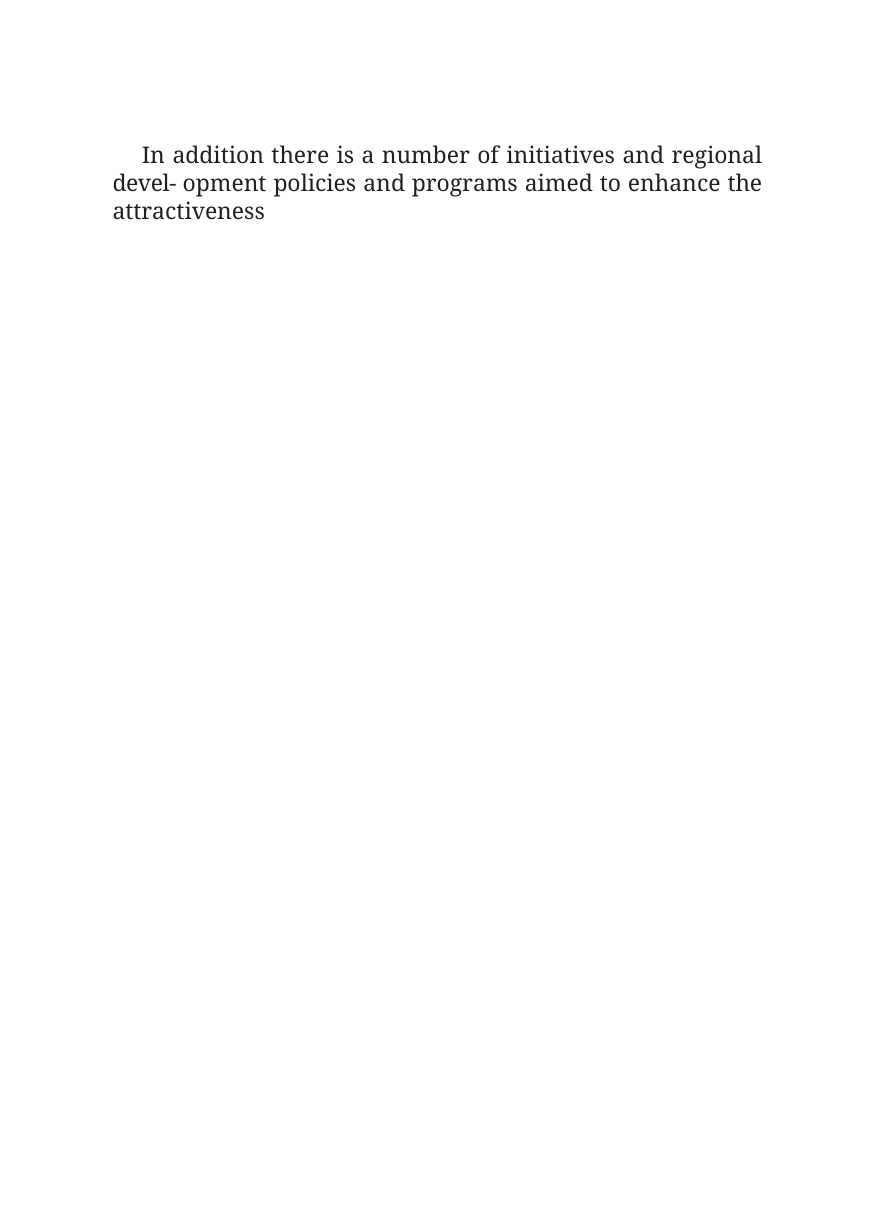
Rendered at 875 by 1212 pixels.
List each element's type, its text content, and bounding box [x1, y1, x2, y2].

text In addition there is a number of initiatives and regional devel- opment policies and programs aimed to enhance the attractiveness [112, 141, 762, 226]
